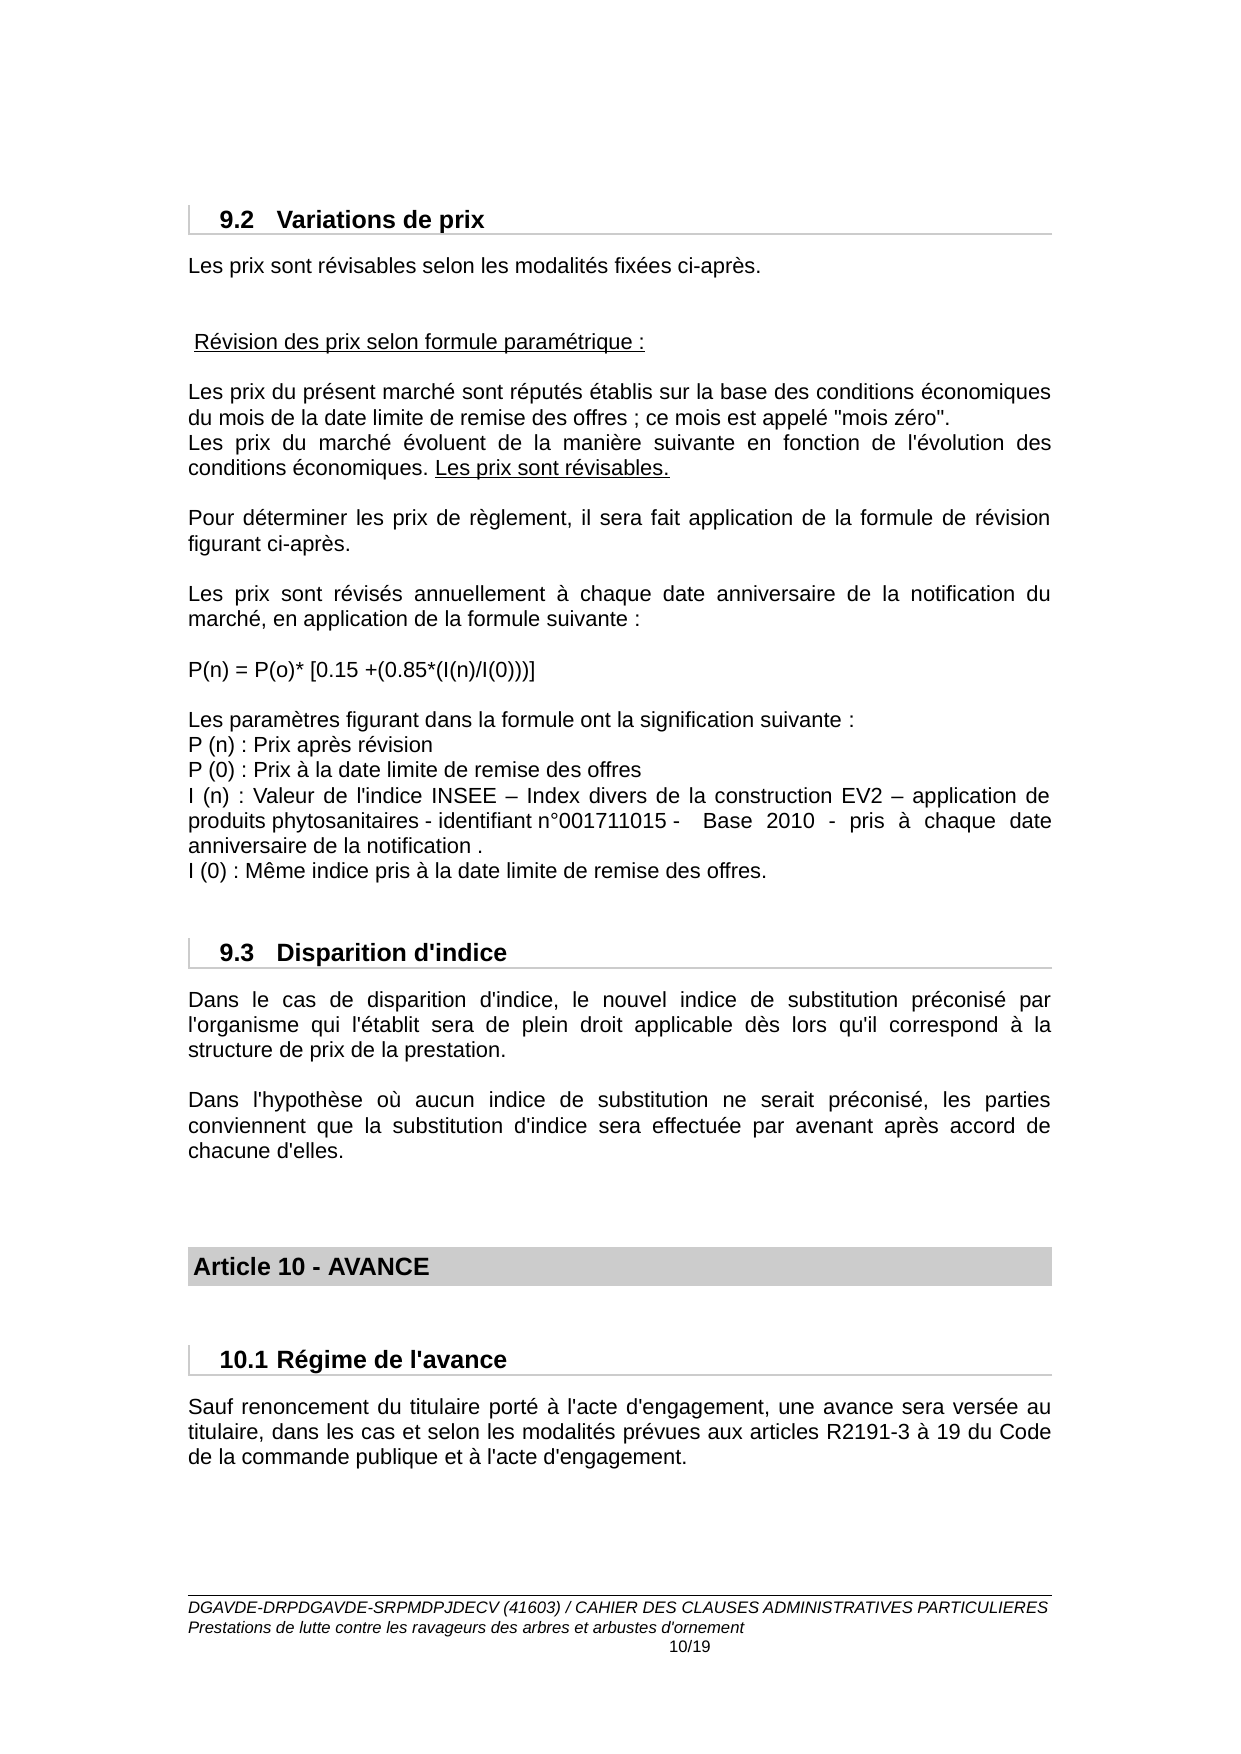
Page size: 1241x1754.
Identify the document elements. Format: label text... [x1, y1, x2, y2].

text I (n) : Valeur de l'indice INSEE – Index divers de la construction EV2 – application de produits phytosanitaires - identifiant n°001711015 - Base 2010 - pris à chaque date anniversaire de la notification . [188, 782, 1052, 858]
text P (n) : Prix après révision [188, 732, 1052, 757]
subtitle AVANCE [190, 1250, 1050, 1284]
text Révision des prix selon formule paramétrique : [188, 329, 1052, 354]
text Pour déterminer les prix de règlement, il sera fait application de la formule de révision figurant ci-après. [188, 505, 1052, 556]
text Dans l'hypothèse où aucun indice de substitution ne serait préconisé, les parties conviennent que la substitution d'indice sera effectuée par avenant après accord de chacune d'elles. [188, 1087, 1052, 1163]
text P (0) : Prix à la date limite de remise des offres [188, 757, 1052, 782]
subtitle Disparition d'indice [190, 938, 1052, 967]
text Dans le cas de disparition d'indice, le nouvel indice de substitution préconisé par l'organisme qui l'établit sera de plein droit applicable dès lors qu'il correspond à la structure de prix de la prestation. [188, 987, 1052, 1062]
text I (0) : Même indice pris à la date limite de remise des offres. [188, 858, 1052, 883]
text Les prix sont révisés annuellement à chaque date anniversaire de la notification du marché, en application de la formule suivante : [188, 581, 1052, 631]
text Les paramètres figurant dans la formule ont la signification suivante : [188, 707, 1052, 732]
text Les prix du marché évoluent de la manière suivante en fonction de l'évolution des conditions économiques. Les prix sont révisables. [188, 429, 1052, 480]
text Les prix du présent marché sont réputés établis sur la base des conditions économiques du mois de la date limite de remise des offres ; ce mois est appelé "mois zéro". [188, 379, 1052, 429]
text P(n) = P(o)* [0.15 +(0.85*(I(n)/I(0)))] [188, 656, 1052, 682]
text Les prix sont révisables selon les modalités fixées ci-après. [188, 253, 1052, 278]
subtitle Variations de prix [188, 204, 1052, 233]
subtitle Régime de l'avance [190, 1345, 1052, 1374]
text Sauf renoncement du titulaire porté à l'acte d'engagement, une avance sera versée au titulaire, dans les cas et selon les modalités prévues aux articles R2191-3 à 19 du Code de la commande publique et à l'acte d'engagement. [188, 1394, 1052, 1469]
